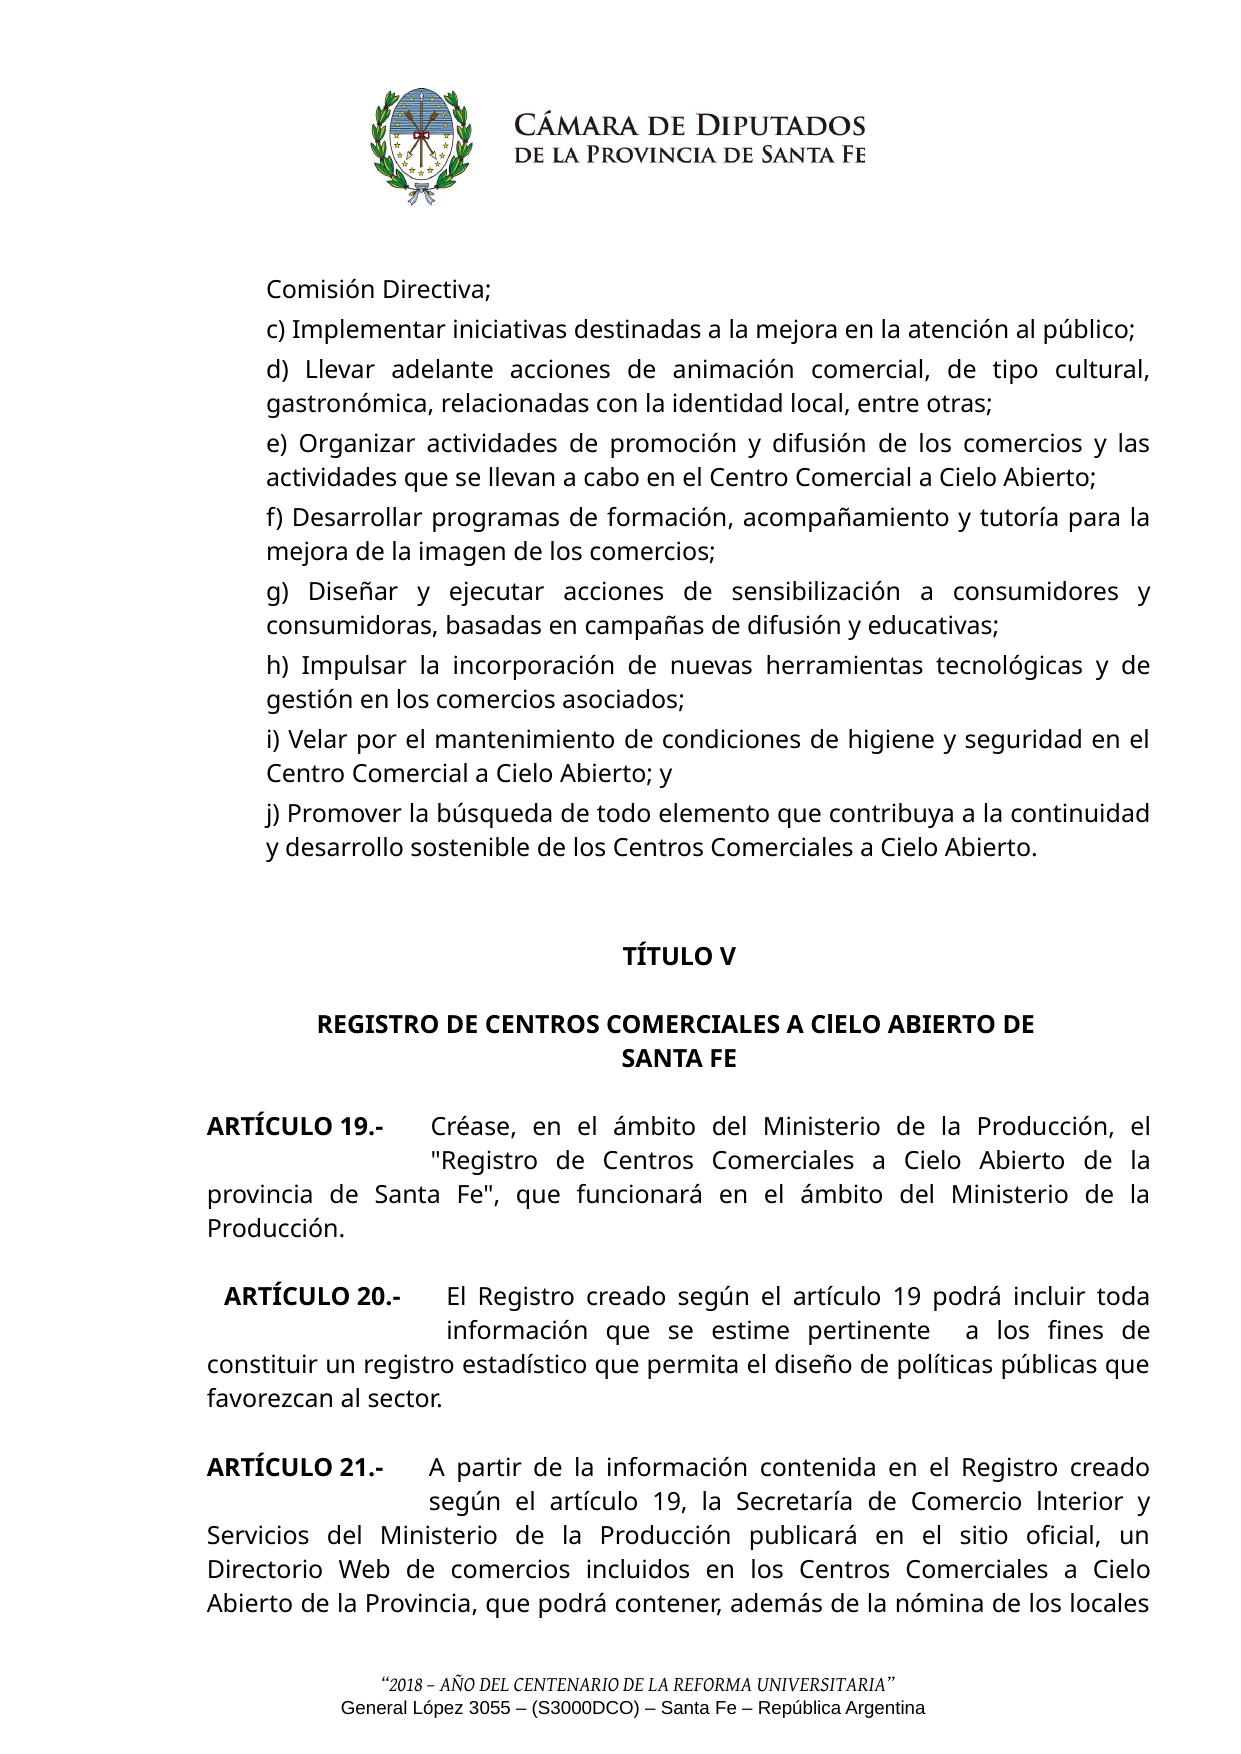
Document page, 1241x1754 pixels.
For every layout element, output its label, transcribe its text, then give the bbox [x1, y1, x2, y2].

table_header ARTÍCULO 19.- [207, 1109, 430, 1159]
text Créase, en el ámbito del Ministerio de la Producción, el "Registro de Centros Comerciales a Cielo Abierto de la provincia de Santa Fe", que funcionará en el ámbito del Ministerio de la Producción. [207, 1108, 1152, 1245]
text g) Diseñar y ejecutar acciones de sensibilización a consumidores y consumidoras, basadas en campañas de difusión y educativas; [266, 574, 1152, 642]
text c) Implementar iniciativas destinadas a la mejora en la atención al público; [266, 312, 1152, 346]
picture [370, 88, 866, 210]
text f) Desarrollar programas de formación, acompañamiento y tutoría para la mejora de la imagen de los comercios; [266, 500, 1152, 568]
table_header ARTÍCULO 20.- [224, 1279, 446, 1329]
text h) Impulsar la incorporación de nuevas herramientas tecnológicas y de gestión en los comercios asociados; [266, 648, 1152, 716]
text El Registro creado según el artículo 19 podrá incluir toda información que se estime pertinente a los fines de constituir un registro estadístico que permita el diseño de políticas públicas que favorezcan al sector. [207, 1279, 1152, 1415]
text TÍTULO V [207, 938, 1152, 972]
text e) Organizar actividades de promoción y difusión de los comercios y las actividades que se llevan a cabo en el Centro Comercial a Cielo Abierto; [266, 426, 1152, 494]
text A partir de la información contenida en el Registro creado según el artículo 19, la Secretaría de Comercio lnterior y Servicios del Ministerio de la Producción publicará en el sitio oficial, un Directorio Web de comercios incluidos en los Centros Comerciales a Cielo Abierto de la Provincia, que podrá contener, además de la nómina de los locales [207, 1449, 1152, 1619]
text Comisión Directiva; [266, 272, 1152, 306]
text i) Velar por el mantenimiento de condiciones de higiene y seguridad en el Centro Comercial a Cielo Abierto; y [266, 722, 1152, 790]
text SANTA FE [207, 1040, 1152, 1074]
text d) Llevar adelante acciones de animación comercial, de tipo cultural, gastronómica, relacionadas con la identidad local, entre otras; [266, 352, 1152, 420]
table_header ARTÍCULO 21.- [207, 1449, 429, 1499]
text j) Promover la búsqueda de todo elemento que contribuya a la continuidad y desarrollo sostenible de los Centros Comerciales a Cielo Abierto. [266, 796, 1152, 864]
text REGISTRO DE CENTROS COMERCIALES A ClELO ABIERTO DE [207, 1006, 1152, 1040]
